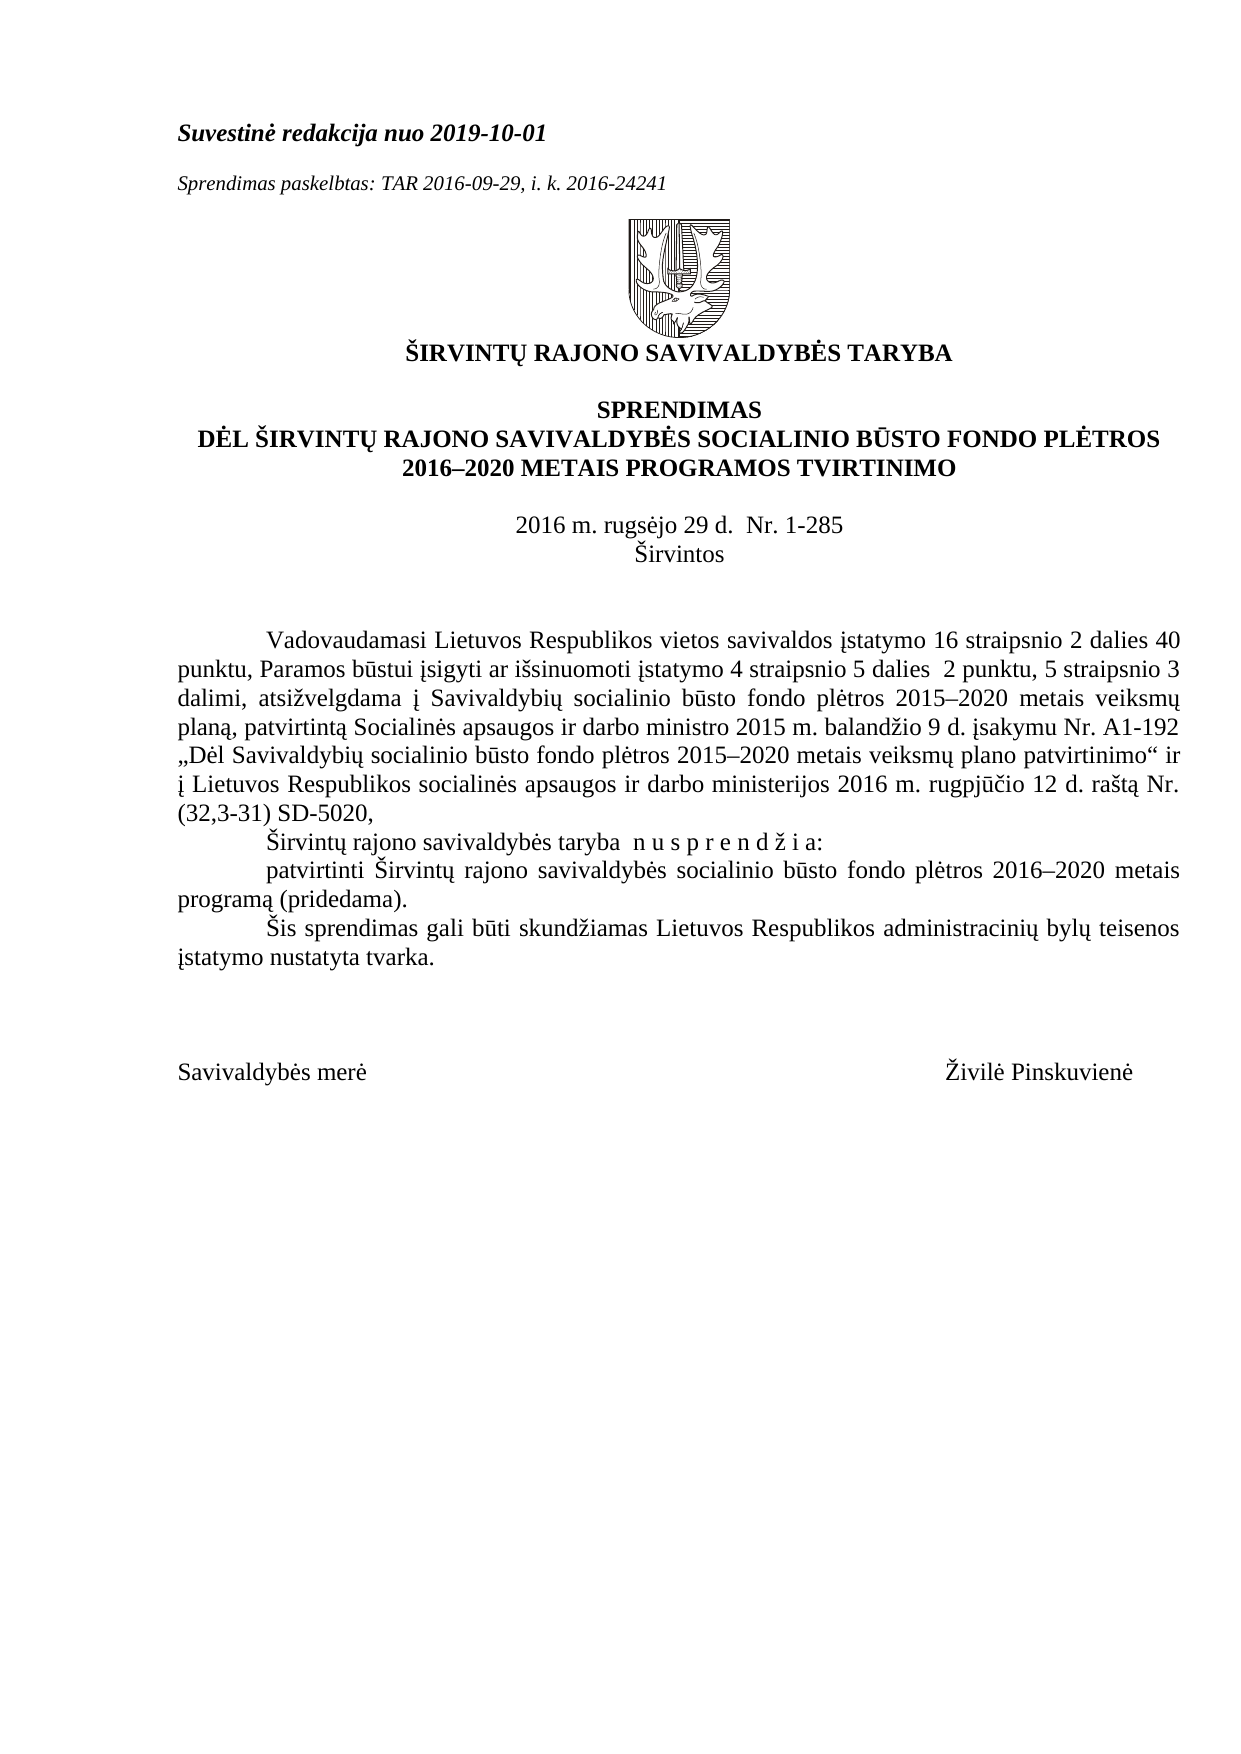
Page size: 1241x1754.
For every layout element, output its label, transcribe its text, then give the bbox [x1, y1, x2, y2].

text SPRENDIMAS [177, 395, 1181, 424]
text Širvintos [177, 539, 1181, 568]
text Šis sprendimas gali būti skundžiamas Lietuvos Respublikos administracinių bylų teisenos įstatymo nustatyta tvarka. [177, 913, 1181, 970]
text DĖL ŠIRVINTŲ RAJONO SAVIVALDYBĖS SOCIALINIO BŪSTO FONDO PLĖTROS 2016–2020 METAIS PROGRAMOS TVIRTINIMO [177, 424, 1181, 482]
text Vadovaudamasi Lietuvos Respublikos vietos savivaldos įstatymo 16 straipsnio 2 dalies 40 punktu, Paramos būstui įsigyti ar išsinuomoti įstatymo 4 straipsnio 5 dalies 2 punktu, 5 straipsnio 3 dalimi, atsižvelgdama į Savivaldybių socialinio būsto fondo plėtros 2015–2020 metais veiksmų planą, patvirtintą Socialinės apsaugos ir darbo ministro 2015 m. balandžio 9 d. įsakymu Nr. A1-192 „Dėl Savivaldybių socialinio būsto fondo plėtros 2015–2020 metais veiksmų plano patvirtinimo“ ir į Lietuvos Respublikos socialinės apsaugos ir darbo ministerijos 2016 m. rugpjūčio 12 d. raštą Nr. (32,3-31) SD-5020, [177, 625, 1181, 827]
text Širvintų rajono savivaldybės taryba n u s p r e n d ž i a: [177, 827, 1181, 855]
text ŠIRVINTŲ RAJONO SAVIVALDYBĖS TARYBA [177, 338, 1181, 367]
text Savivaldybės merė Živilė Pinskuvienė [177, 1057, 1181, 1085]
text 2016 m. rugsėjo 29 d. Nr. 1-285 [177, 510, 1181, 539]
text Suvestinė redakcija nuo 2019-10-01 [177, 118, 1181, 147]
text Sprendimas paskelbtas: TAR 2016-09-29, i. k. 2016-24241 [177, 171, 1181, 195]
text patvirtinti Širvintų rajono savivaldybės socialinio būsto fondo plėtros 2016–2020 metais programą (pridedama). [177, 855, 1181, 913]
